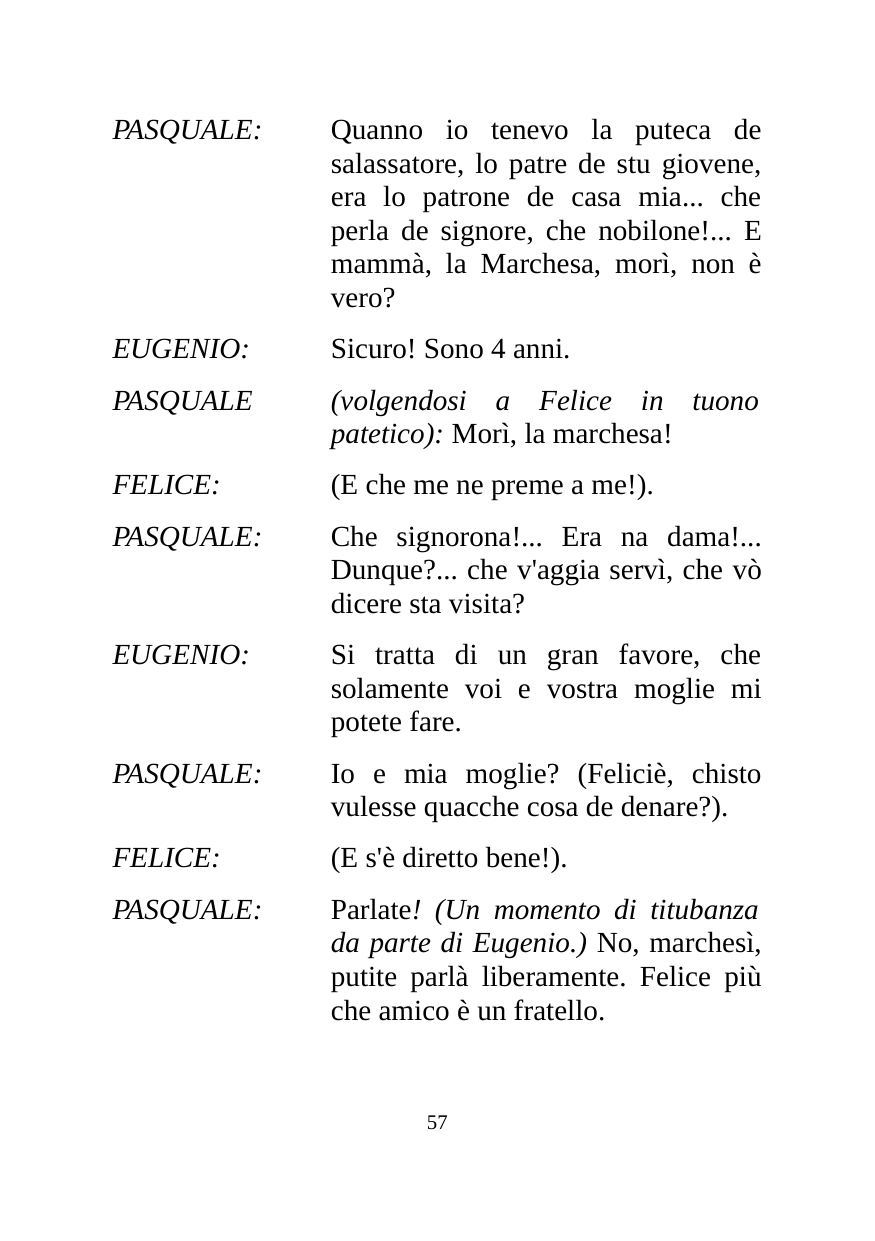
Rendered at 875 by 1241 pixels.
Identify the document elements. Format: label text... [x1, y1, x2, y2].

table_cell Si tratta di un gran favore, che solamente voi e vostra moglie mi potete fare. [325, 631, 768, 750]
table_cell Io e mia moglie? (Feliciè, chisto vulesse quacche cosa de denare?). [325, 750, 768, 835]
table_cell Parlate! (Un momento di titubanza da parte di Eugenio.) No, marchesì, putite parlà liberamente. Felice più che amico è un fratello. [325, 886, 768, 1038]
table_cell FELICE: [106, 835, 325, 886]
table_cell (E s'è diretto bene!). [325, 835, 768, 886]
table_cell FELICE: [106, 462, 325, 513]
table_cell Sicuro! Sono 4 anni. [325, 325, 768, 377]
table_cell PASQUALE: [106, 750, 325, 835]
table_cell PASQUALE: [106, 886, 325, 1038]
table_cell PASQUALE [106, 377, 325, 462]
table_cell EUGENIO: [106, 631, 325, 750]
table_cell Che signorona!... Era na dama!... Dunque?... che v'aggia servì, che vò dicere sta visita? [325, 513, 768, 631]
table_cell Quanno io tenevo la puteca de salassatore, lo patre de stu giovene, era lo patrone de casa mia... che perla de signore, che nobilone!... E mammà, la Marchesa, morì, non è vero? [325, 106, 768, 325]
table_cell (volgendosi a Felice in tuono patetico): Morì, la marchesa! [325, 377, 768, 462]
table_cell EUGENIO: [106, 325, 325, 377]
table_cell PASQUALE: [106, 106, 325, 325]
table_cell PASQUALE: [106, 513, 325, 631]
table_cell (E che me ne preme a me!). [325, 462, 768, 513]
